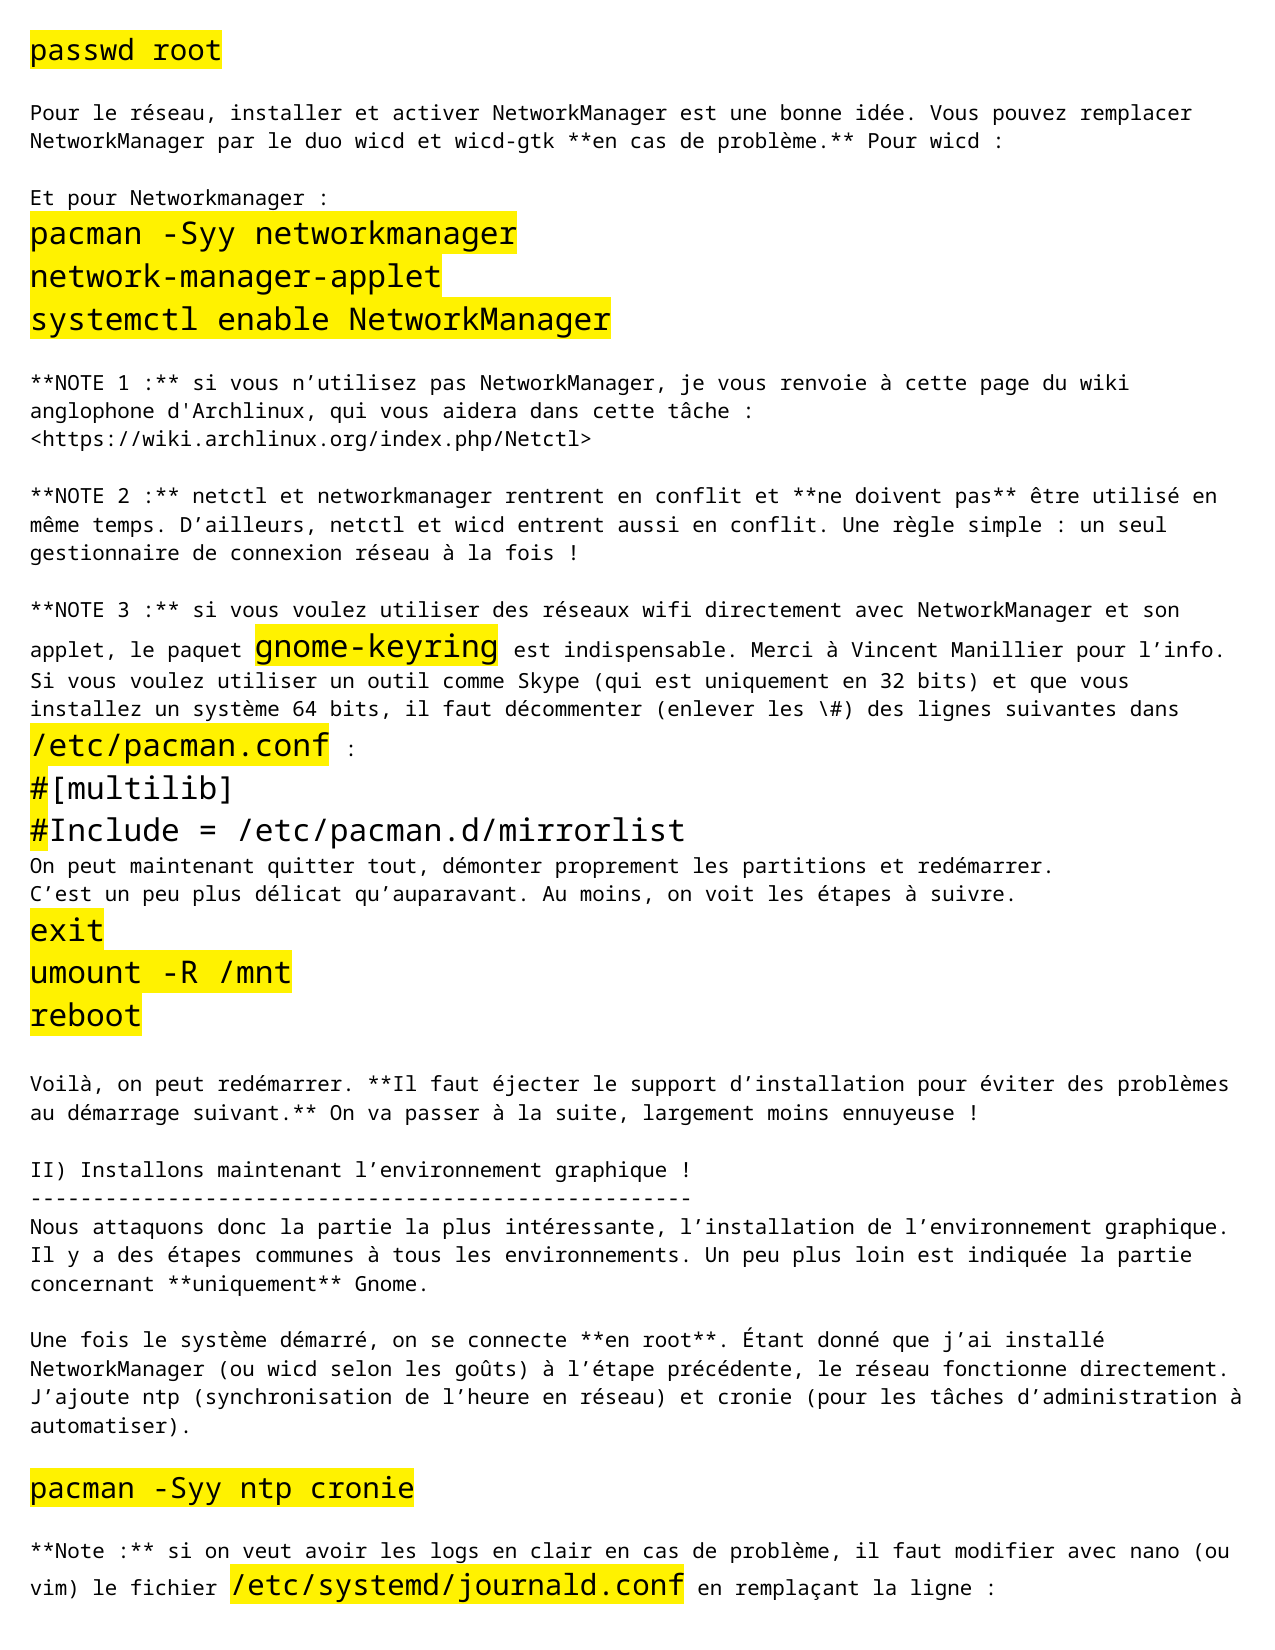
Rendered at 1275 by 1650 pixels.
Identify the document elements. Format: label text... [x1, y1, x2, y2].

text passwd root [29, 29, 1246, 69]
text **NOTE 3 :** si vous voulez utiliser des réseaux wifi directement avec NetworkManager et son applet, le paquet gnome-keyring est indispensable. Merci à Vincent Manillier pour l’info. [29, 595, 1246, 666]
text Une fois le système démarré, on se connecte **en root**. Étant donné que j’ai installé NetworkManager (ou wicd selon les goûts) à l’étape précédente, le réseau fonctionne directement. J’ajoute ntp (synchronisation de l’heure en réseau) et cronie (pour les tâches d’administration à automatiser). [29, 1326, 1246, 1439]
text II) Installons maintenant l’environnement graphique ! [29, 1155, 1246, 1183]
text **NOTE 2 :** netctl et networkmanager rentrent en conflit et **ne doivent pas** être utilisé en même temps. D’ailleurs, netctl et wicd entrent aussi en conflit. Une règle simple : un seul gestionnaire de connexion réseau à la fois ! [29, 481, 1246, 567]
text **NOTE 1 :** si vous n’utilisez pas NetworkManager, je vous renvoie à cette page du wiki anglophone d'Archlinux, qui vous aidera dans cette tâche : <https://wiki.archlinux.org/index.php/Netctl> [29, 368, 1246, 453]
text Nous attaquons donc la partie la plus intéressante, l’installation de l’environnement graphique. Il y a des étapes communes à tous les environnements. Un peu plus loin est indiquée la partie concernant **uniquement** Gnome. [29, 1212, 1246, 1297]
text pacman -Syy ntp cronie [29, 1468, 1246, 1507]
text exit [29, 908, 1246, 950]
text ----------------------------------------------------- [29, 1183, 1246, 1212]
text #Include = /etc/pacman.d/mirrorlist [29, 808, 1246, 851]
text Si vous voulez utiliser un outil comme Skype (qui est uniquement en 32 bits) et que vous installez un système 64 bits, il faut décommenter (enlever les \#) des lignes suivantes dans /etc/pacman.conf : [29, 666, 1246, 766]
text umount -R /mnt [29, 950, 1246, 993]
text C’est un peu plus délicat qu’auparavant. Au moins, on voit les étapes à suivre. [29, 879, 1246, 908]
text pacman -Syy networkmanager [29, 211, 1246, 254]
text systemctl enable NetworkManager [29, 297, 1246, 339]
text Pour le réseau, installer et activer NetworkManager est une bonne idée. Vous pouvez remplacer NetworkManager par le duo wicd et wicd-gtk **en cas de problème.** Pour wicd : [29, 98, 1246, 154]
text reboot [29, 993, 1246, 1036]
text Voilà, on peut redémarrer. **Il faut éjecter le support d’installation pour éviter des problèmes au démarrage suivant.** On va passer à la suite, largement moins ennuyeuse ! [29, 1069, 1246, 1126]
text On peut maintenant quitter tout, démonter proprement les partitions et redémarrer. [29, 851, 1246, 879]
text Et pour Networkmanager : [29, 183, 1246, 211]
text **Note :** si on veut avoir les logs en clair en cas de problème, il faut modifier avec nano (ou vim) le fichier /etc/systemd/journald.conf en remplaçant la ligne : [29, 1536, 1246, 1604]
text #[multilib] [29, 766, 1246, 808]
text network-manager-applet [29, 254, 1246, 297]
